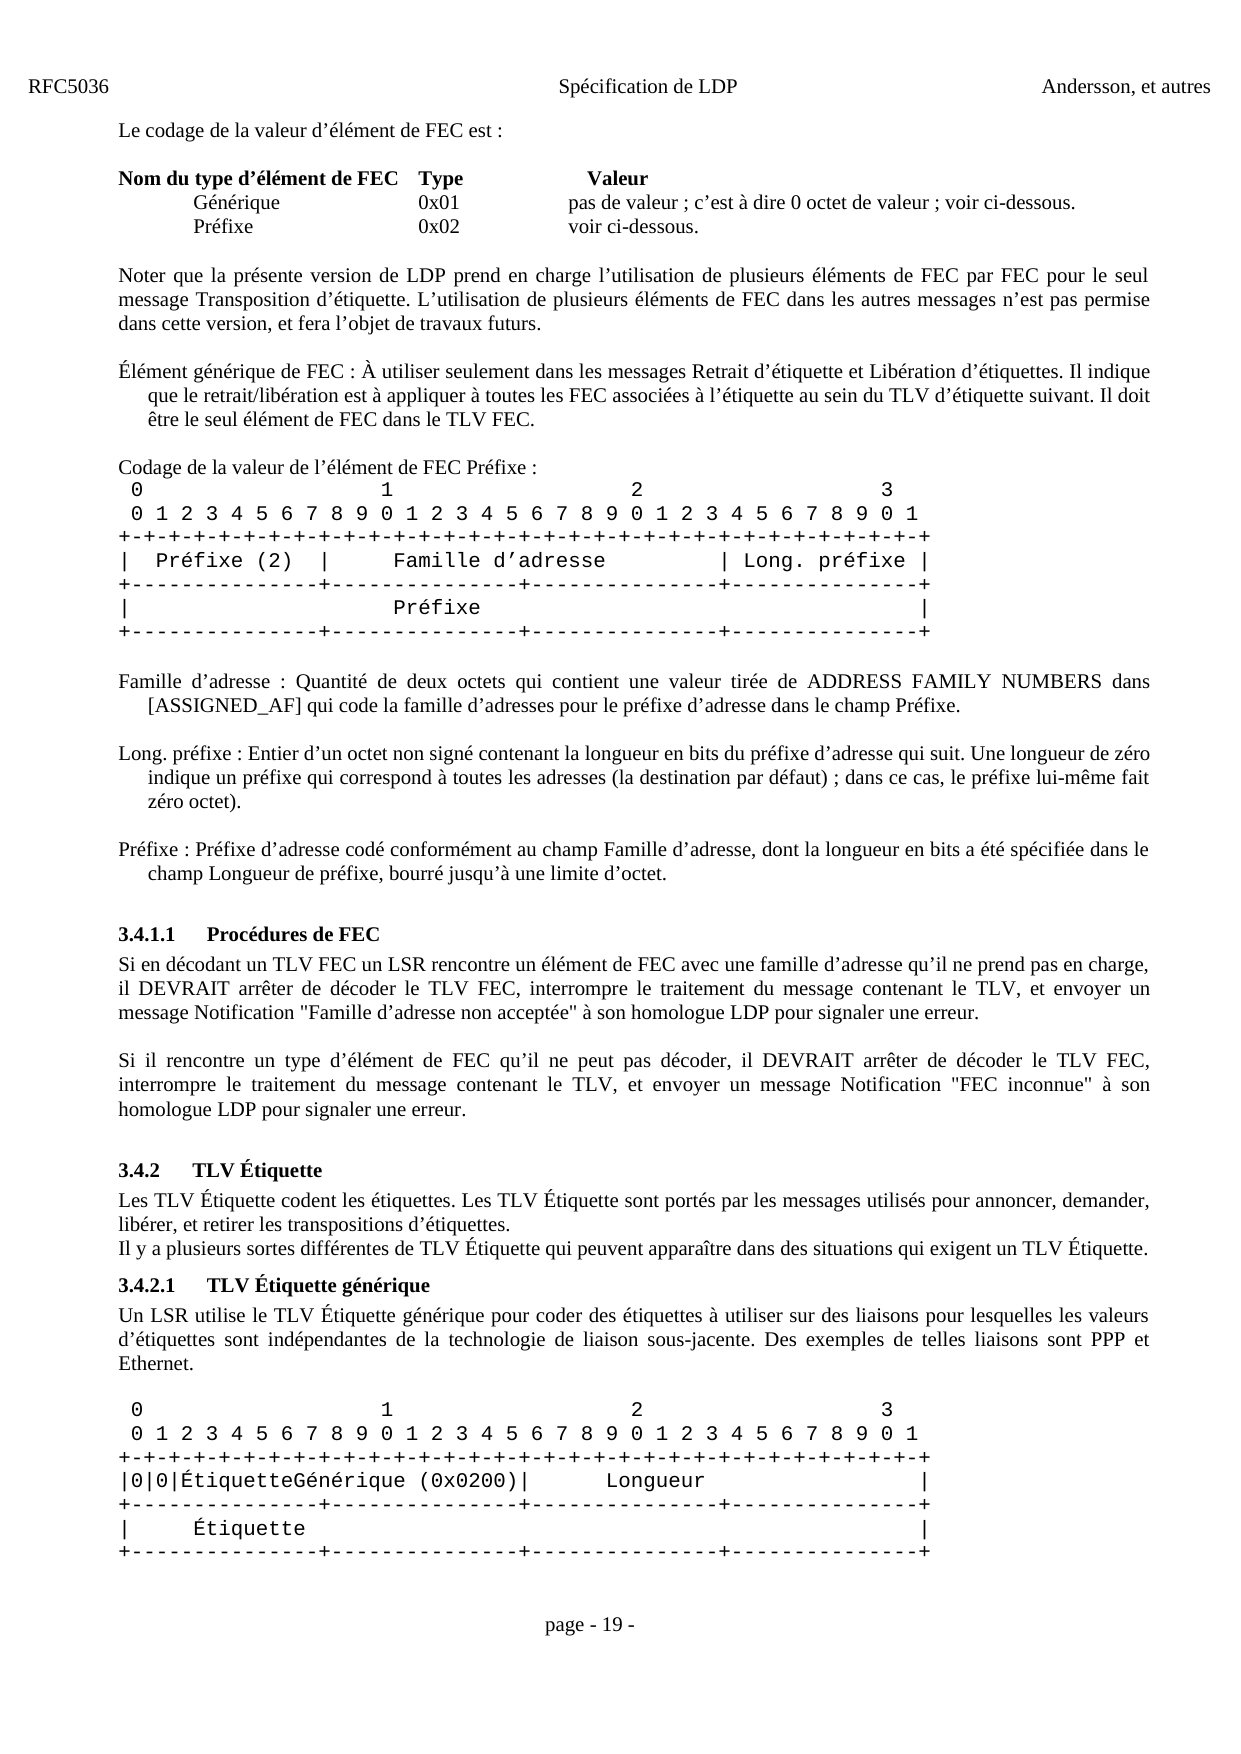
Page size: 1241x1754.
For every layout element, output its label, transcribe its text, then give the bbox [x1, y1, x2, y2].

text Noter que la présente version de LDP prend en charge l’utilisation de plusieurs éléments de FEC par FEC pour le seul message Transposition d’étiquette. L’utilisation de plusieurs éléments de FEC dans les autres messages n’est pas permise dans cette version, et fera l’objet de travaux futurs. [118, 262, 1152, 335]
text 0 1 2 3 [118, 1399, 1152, 1423]
subtitle 3.4.2.1 TLV Étiquette générique [118, 1273, 1152, 1297]
text +-+-+-+-+-+-+-+-+-+-+-+-+-+-+-+-+-+-+-+-+-+-+-+-+-+-+-+-+-+-+-+-+ [118, 526, 1152, 550]
text +---------------+---------------+---------------+---------------+ [118, 1541, 1152, 1565]
text Nom du type d’élément de FEC Type Valeur [118, 166, 1152, 190]
text Famille d’adresse : Quantité de deux octets qui contient une valeur tirée de ADDRESS FAMILY NUMBERS dans [ASSIGNED_AF] qui code la famille d’adresses pour le préfixe d’adresse dans le champ Préfixe. [118, 669, 1152, 717]
text 0 1 2 3 4 5 6 7 8 9 0 1 2 3 4 5 6 7 8 9 0 1 2 3 4 5 6 7 8 9 0 1 [118, 1423, 1152, 1447]
text Un LSR utilise le TLV Étiquette générique pour coder des étiquettes à utiliser sur des liaisons pour lesquelles les valeurs d’étiquettes sont indépendantes de la technologie de liaison sous-jacente. Des exemples de telles liaisons sont PPP et Ethernet. [118, 1303, 1152, 1375]
text Si il rencontre un type d’élément de FEC qu’il ne peut pas décoder, il DEVRAIT arrêter de décoder le TLV FEC, interrompre le traitement du message contenant le TLV, et envoyer un message Notification "FEC inconnue" à son homologue LDP pour signaler une erreur. [118, 1048, 1152, 1121]
text Élément générique de FEC : À utiliser seulement dans les messages Retrait d’étiquette et Libération d’étiquettes. Il indique que le retrait/libération est à appliquer à toutes les FEC associées à l’étiquette au sein du TLV d’étiquette suivant. Il doit être le seul élément de FEC dans le TLV FEC. [118, 359, 1152, 431]
text +---------------+---------------+---------------+---------------+ [118, 621, 1152, 644]
text Préfixe : Préfixe d’adresse codé conformément au champ Famille d’adresse, dont la longueur en bits a été spécifiée dans le champ Longueur de préfixe, bourré jusqu’à une limite d’octet. [118, 837, 1152, 885]
text +---------------+---------------+---------------+---------------+ [118, 574, 1152, 597]
text | Préfixe (2) | Famille d’adresse | Long. préfixe | [118, 550, 1152, 574]
text | Préfixe | [118, 597, 1152, 621]
text | Étiquette | [118, 1518, 1152, 1541]
text Les TLV Étiquette codent les étiquettes. Les TLV Étiquette sont portés par les messages utilisés pour annoncer, demander, libérer, et retirer les transpositions d’étiquettes. [118, 1188, 1152, 1236]
text +---------------+---------------+---------------+---------------+ [118, 1494, 1152, 1518]
text |0|0|ÉtiquetteGénérique (0x0200)| Longueur | [118, 1470, 1152, 1494]
text 0 1 2 3 [118, 479, 1152, 503]
text Le codage de la valeur d’élément de FEC est : [118, 118, 1152, 142]
subtitle 3.4.2 TLV Étiquette [118, 1158, 1152, 1182]
text +-+-+-+-+-+-+-+-+-+-+-+-+-+-+-+-+-+-+-+-+-+-+-+-+-+-+-+-+-+-+-+-+ [118, 1447, 1152, 1470]
text Générique 0x01 pas de valeur ; c’est à dire 0 octet de valeur ; voir ci-dessous. [193, 190, 1152, 214]
text Il y a plusieurs sortes différentes de TLV Étiquette qui peuvent apparaître dans des situations qui exigent un TLV Étiquette. [118, 1236, 1152, 1260]
text Préfixe 0x02 voir ci-dessous. [193, 214, 1152, 238]
text Codage de la valeur de l’élément de FEC Préfixe : [118, 455, 1152, 479]
text Si en décodant un TLV FEC un LSR rencontre un élément de FEC avec une famille d’adresse qu’il ne prend pas en charge, il DEVRAIT arrêter de décoder le TLV FEC, interrompre le traitement du message contenant le TLV, et envoyer un message Notification "Famille d’adresse non acceptée" à son homologue LDP pour signaler une erreur. [118, 952, 1152, 1024]
subtitle 3.4.1.1 Procédures de FEC [118, 922, 1152, 946]
text 0 1 2 3 4 5 6 7 8 9 0 1 2 3 4 5 6 7 8 9 0 1 2 3 4 5 6 7 8 9 0 1 [118, 503, 1152, 526]
text Long. préfixe : Entier d’un octet non signé contenant la longueur en bits du préfixe d’adresse qui suit. Une longueur de zéro indique un préfixe qui correspond à toutes les adresses (la destination par défaut) ; dans ce cas, le préfixe lui-même fait zéro octet). [118, 741, 1152, 813]
